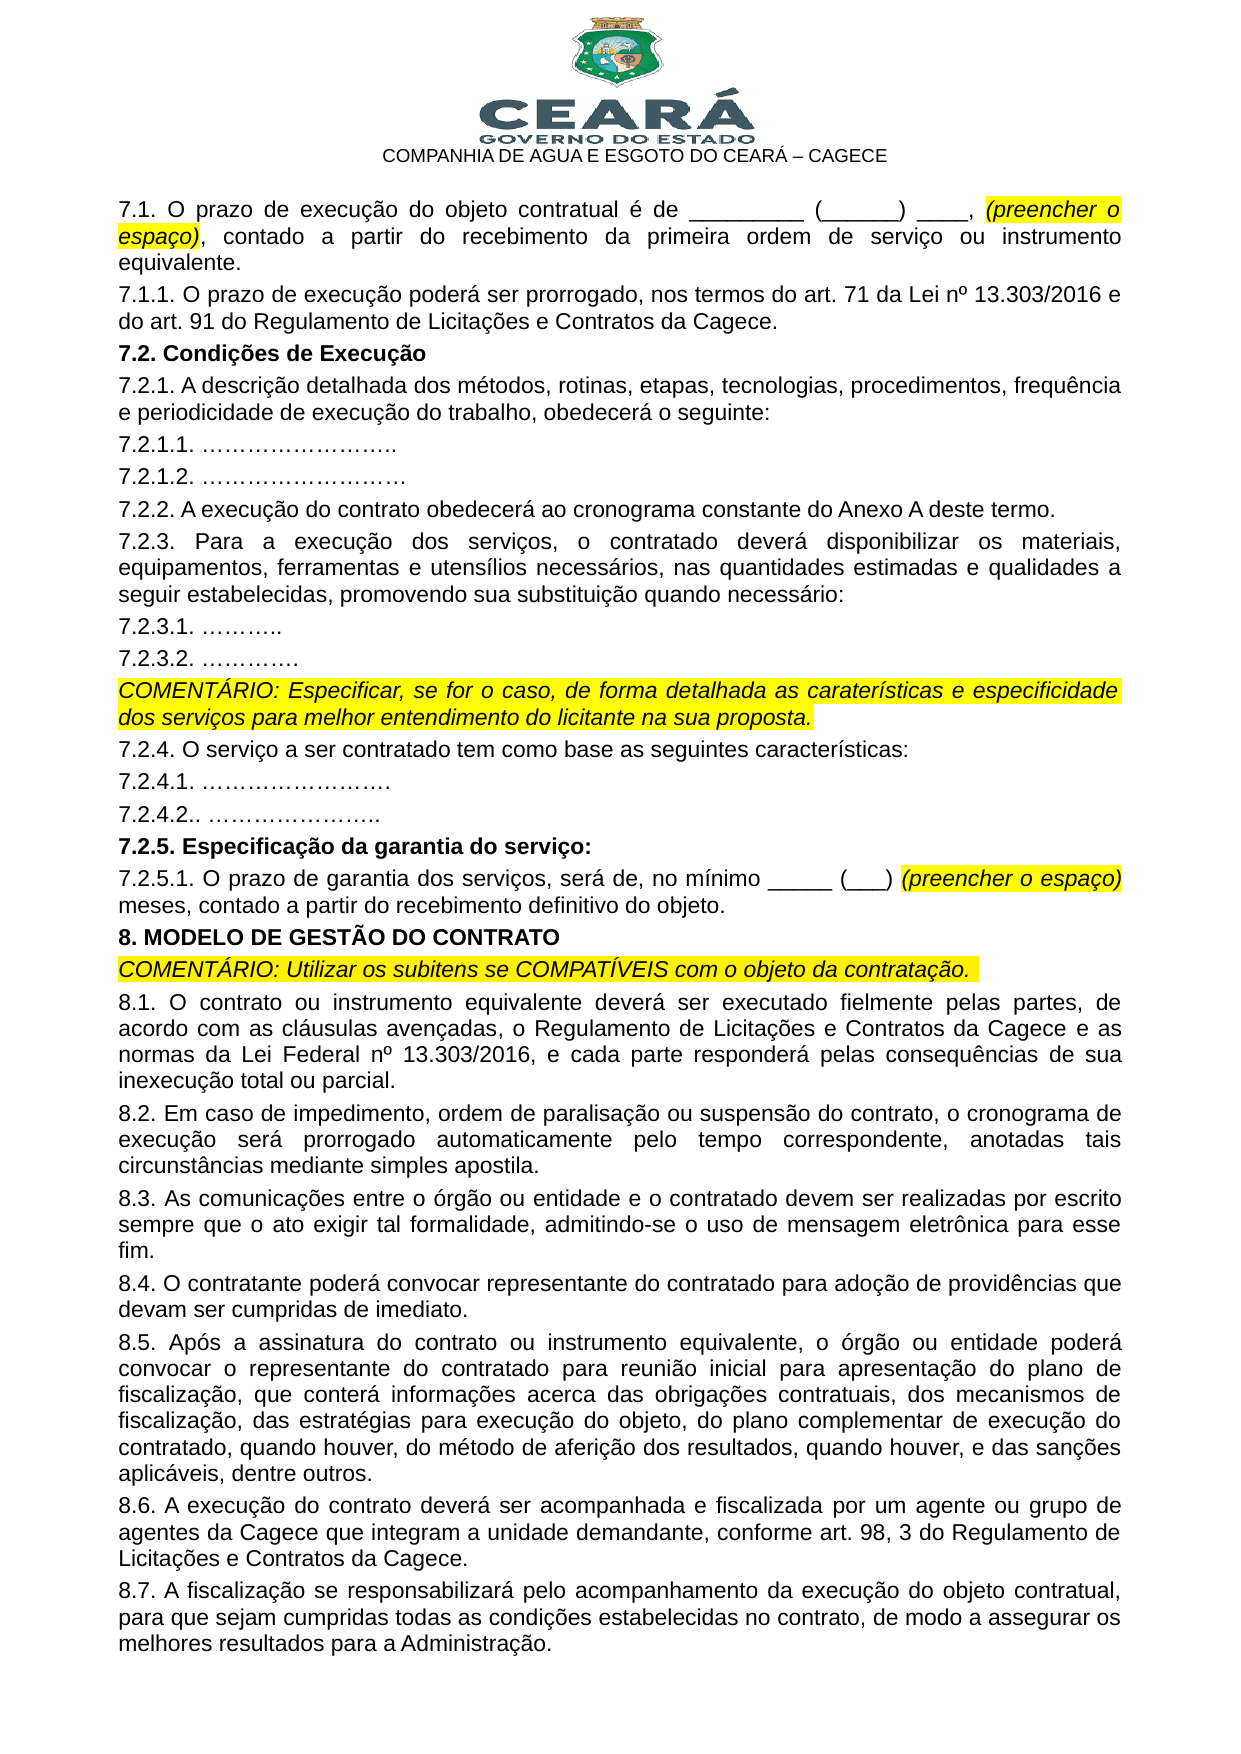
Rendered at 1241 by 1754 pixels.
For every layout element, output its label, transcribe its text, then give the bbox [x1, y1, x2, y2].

text 7.2.3. Para a execução dos serviços, o contratado deverá disponibilizar os materiais, equipamentos, ferramentas e utensílios necessários, nas quantidades estimadas e qualidades a seguir estabelecidas, promovendo sua substituição quando necessário: [118, 528, 1122, 607]
text COMENTÁRIO: Utilizar os subitens se COMPATÍVEIS com o objeto da contratação. [118, 956, 1122, 982]
text 8.4. O contratante poderá convocar representante do contratado para adoção de providências que devam ser cumpridas de imediato. [118, 1270, 1122, 1322]
text 7.2.1. A descrição detalhada dos métodos, rotinas, etapas, tecnologias, procedimentos, frequência e periodicidade de execução do trabalho, obedecerá o seguinte: [118, 372, 1122, 425]
text 7.2.4.2.. ………………….. [118, 801, 1122, 827]
text 8.2. Em caso de impedimento, ordem de paralisação ou suspensão do contrato, o cronograma de execução será prorrogado automaticamente pelo tempo correspondente, anotadas tais circunstâncias mediante simples apostila. [118, 1100, 1122, 1179]
text 8.6. A execução do contrato deverá ser acompanhada e fiscalizada por um agente ou grupo de agentes da Cagece que integram a unidade demandante, conforme art. 98, 3 do Regulamento de Licitações e Contratos da Cagece. [118, 1492, 1122, 1572]
text COMENTÁRIO: Especificar, se for o caso, de forma detalhada as caraterísticas e especificidade dos serviços para melhor entendimento do licitante na sua proposta. [118, 677, 1122, 730]
text 7.2.5. Especificação da garantia do serviço: [118, 833, 1122, 859]
picture [453, 12, 782, 148]
text 7.2.1.2. ……………………… [118, 463, 1122, 489]
text 8.5. Após a assinatura do contrato ou instrumento equivalente, o órgão ou entidade poderá convocar o representante do contratado para reunião inicial para apresentação do plano de fiscalização, que conterá informações acerca das obrigações contratuais, dos mecanismos de fiscalização, das estratégias para execução do objeto, do plano complementar de execução do contratado, quando houver, do método de aferição dos resultados, quando houver, e das sanções aplicáveis, dentre outros. [118, 1328, 1122, 1487]
text 7.2.3.2. …………. [118, 645, 1122, 671]
text 7.1. O prazo de execução do objeto contratual é de _________ (______) ____, (preencher o espaço), contado a partir do recebimento da primeira ordem de serviço ou instrumento equivalente. [118, 196, 1122, 275]
text 7.2.4.1. ……………………. [118, 768, 1122, 795]
text 7.2. Condições de Execução [118, 340, 1122, 366]
text 8.7. A fiscalização se responsabilizará pelo acompanhamento da execução do objeto contratual, para que sejam cumpridas todas as condições estabelecidas no contrato, de modo a assegurar os melhores resultados para a Administração. [118, 1577, 1122, 1657]
text 7.1.1. O prazo de execução poderá ser prorrogado, nos termos do art. 71 da Lei nº 13.303/2016 e do art. 91 do Regulamento de Licitações e Contratos da Cagece. [118, 281, 1122, 334]
text 7.2.1.1. …………………….. [118, 431, 1122, 457]
text 8. MODELO DE GESTÃO DO CONTRATO [118, 924, 1122, 950]
text 7.2.4. O serviço a ser contratado tem como base as seguintes características: [118, 736, 1122, 762]
text 8.3. As comunicações entre o órgão ou entidade e o contratado devem ser realizadas por escrito sempre que o ato exigir tal formalidade, admitindo-se o uso de mensagem eletrônica para esse fim. [118, 1185, 1122, 1264]
text 8.1. O contrato ou instrumento equivalente deverá ser executado fielmente pelas partes, de acordo com as cláusulas avençadas, o Regulamento de Licitações e Contratos da Cagece e as normas da Lei Federal nº 13.303/2016, e cada parte responderá pelas consequências de sua inexecução total ou parcial. [118, 988, 1122, 1094]
text 7.2.2. A execução do contrato obedecerá ao cronograma constante do Anexo A deste termo. [118, 496, 1122, 522]
text 7.2.5.1. O prazo de garantia dos serviços, será de, no mínimo _____ (___) (preencher o espaço) meses, contado a partir do recebimento definitivo do objeto. [118, 865, 1122, 918]
text 7.2.3.1. ……….. [118, 613, 1122, 639]
